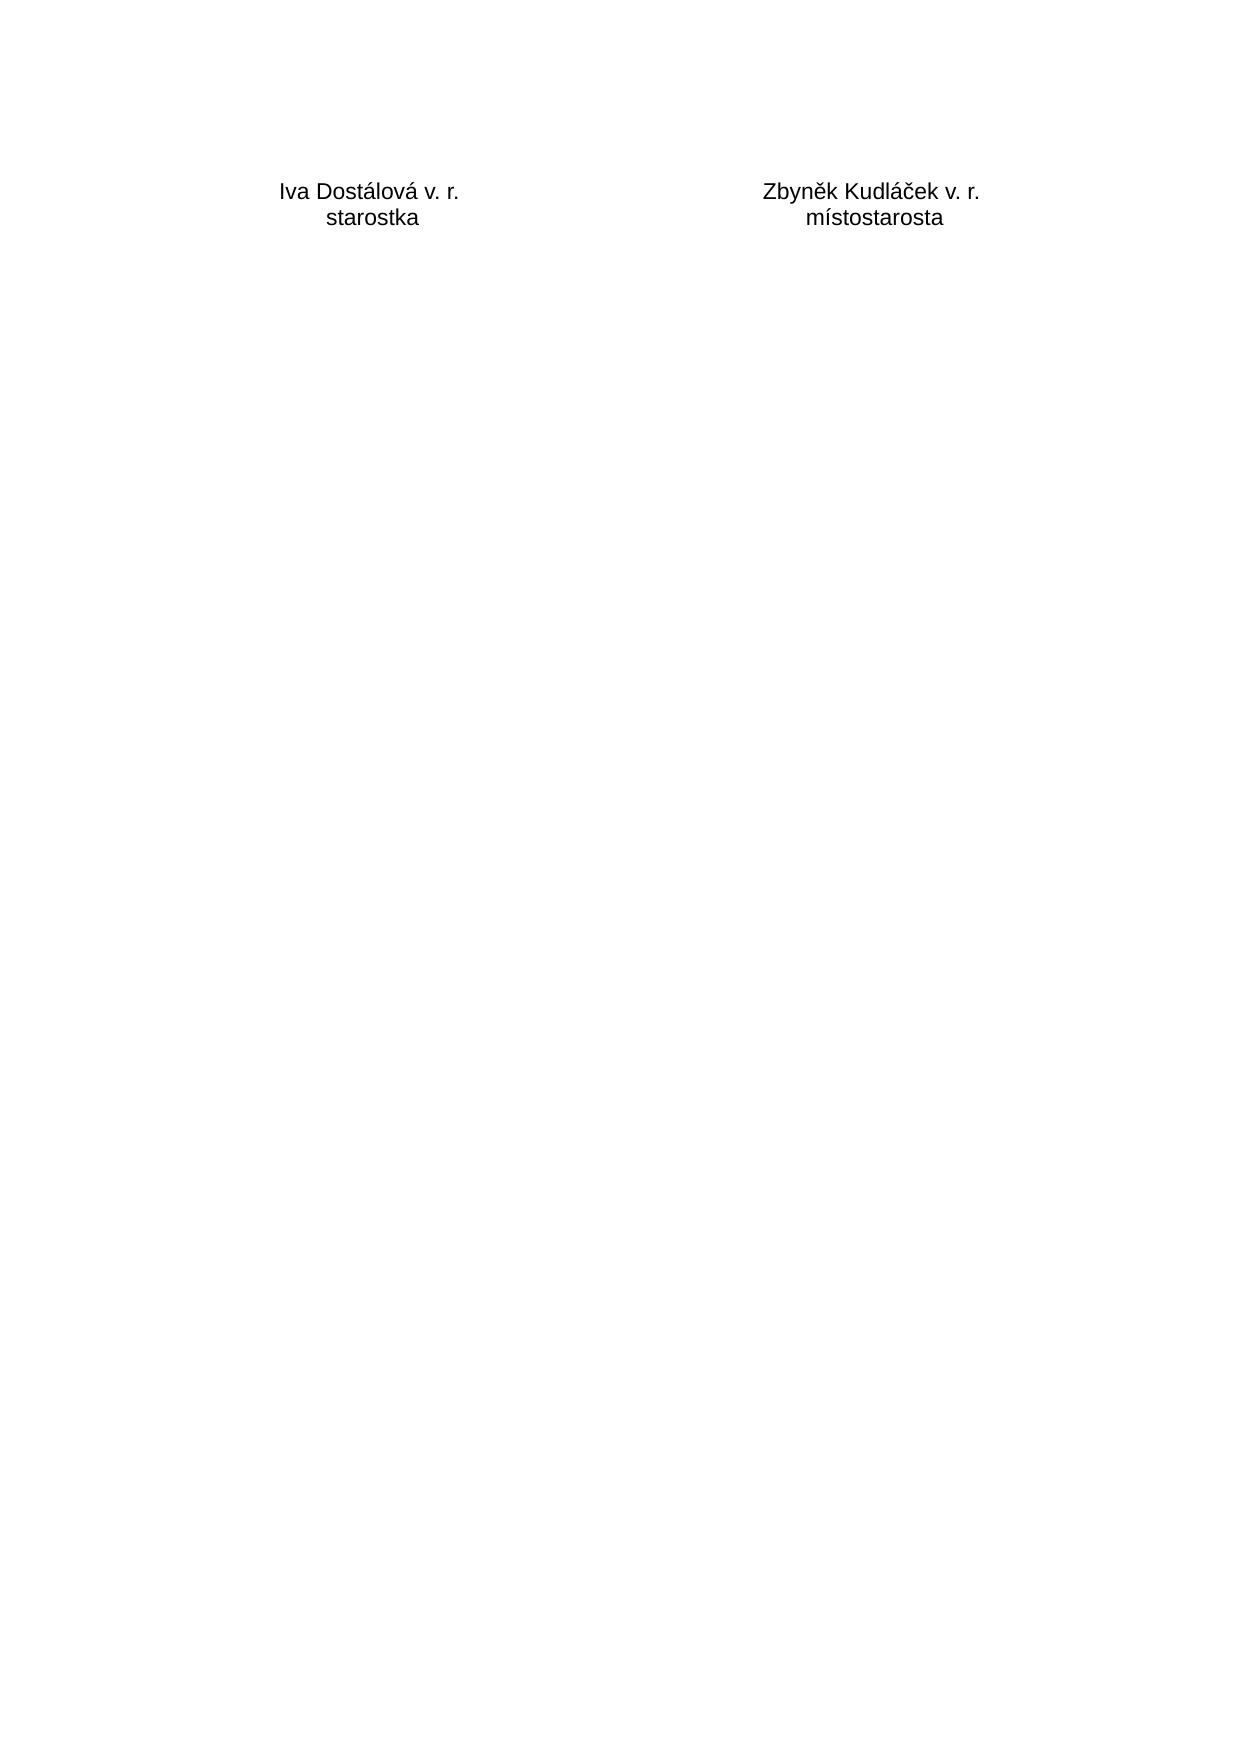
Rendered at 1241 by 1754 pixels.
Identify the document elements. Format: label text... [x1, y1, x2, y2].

table_header Zbyněk Kudláček v. r. místostarosta [620, 118, 1122, 236]
table_cell [620, 236, 1122, 354]
table_header Iva Dostálová v. r. starostka [118, 118, 620, 236]
table_cell [118, 236, 620, 354]
